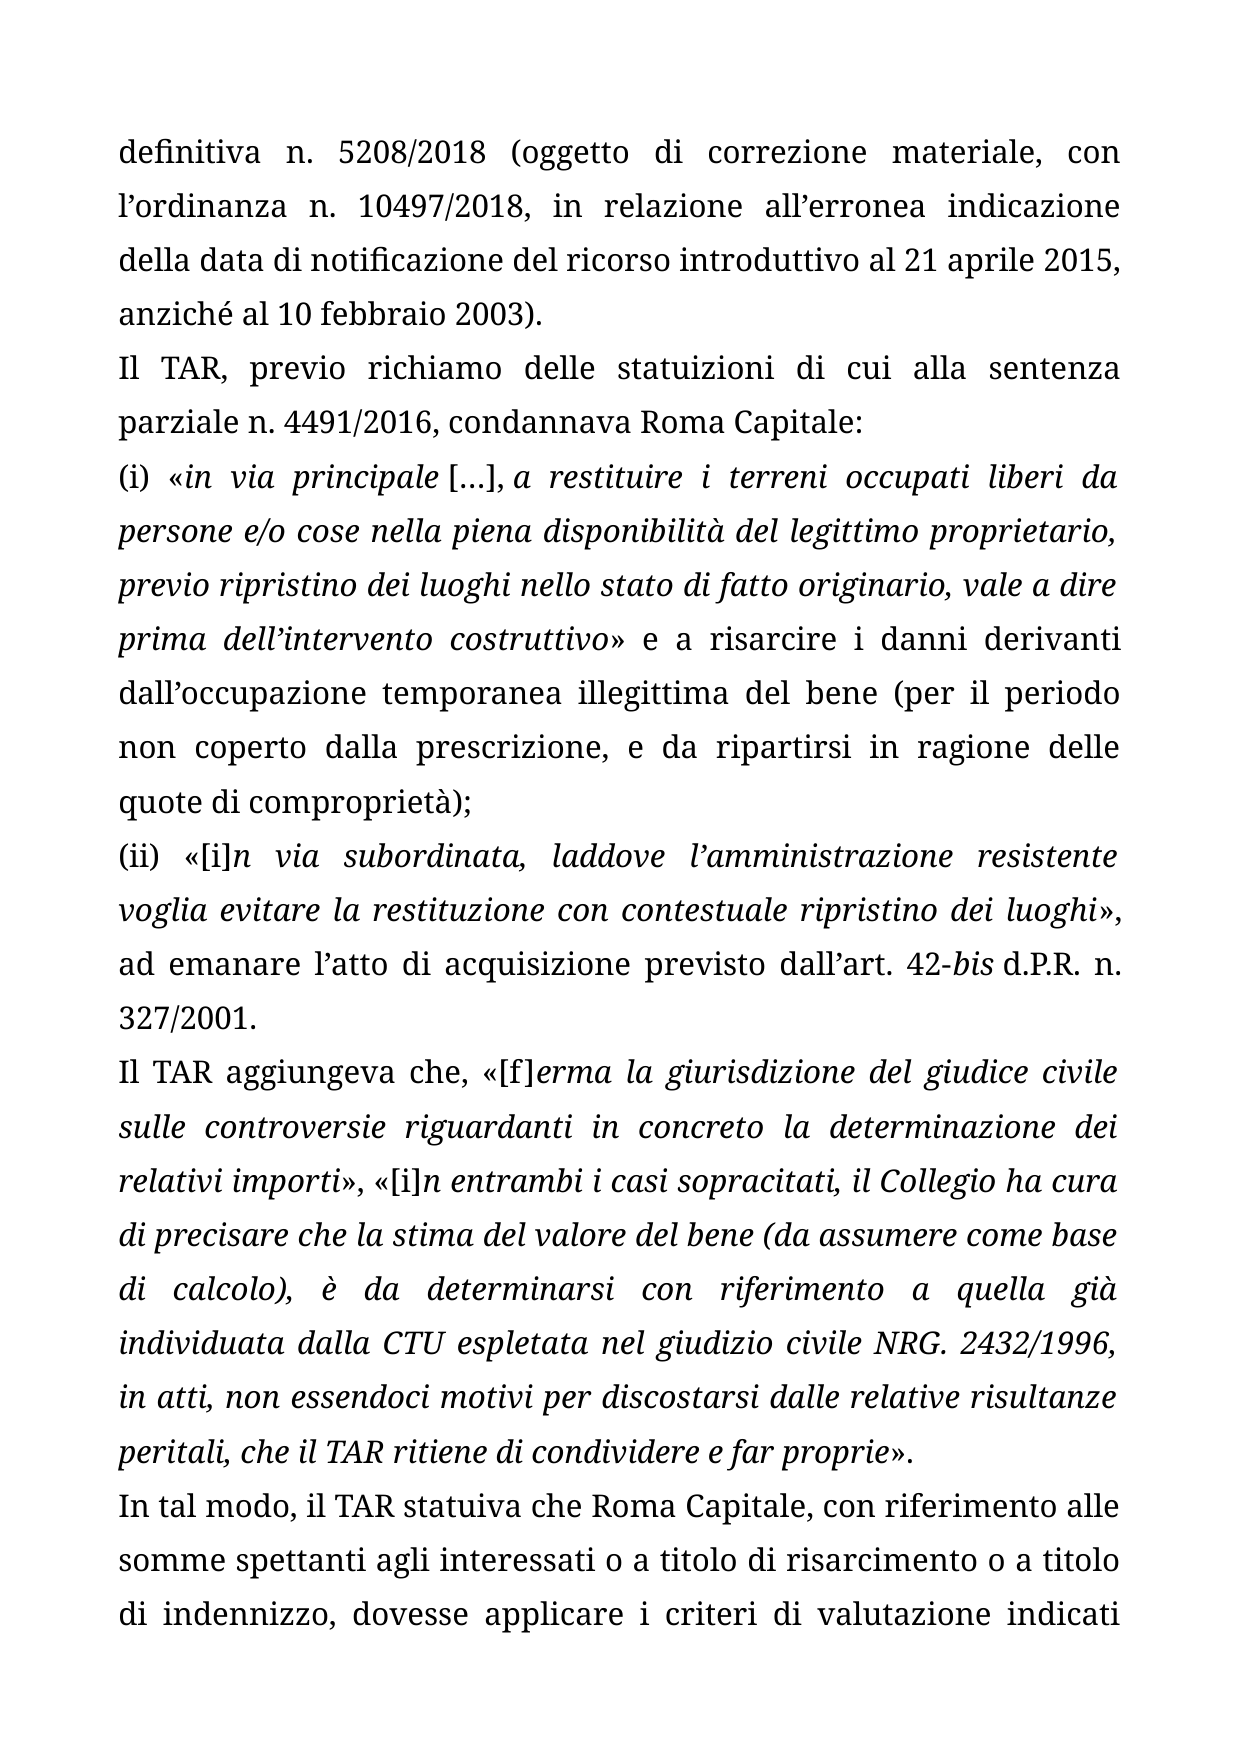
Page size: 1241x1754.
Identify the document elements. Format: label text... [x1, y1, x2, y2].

text definitiva n. 5208/2018 (oggetto di correzione materiale, con l’ordinanza n. 10497/2018, in relazione all’erronea indicazione della data di notificazione del ricorso introduttivo al 21 aprile 2015, anziché al 10 febbraio 2003). [118, 118, 1122, 335]
text (i) «in via principale […], a restituire i terreni occupati liberi da persone e/o cose nella piena disponibilità del legittimo proprietario, previo ripristino dei luoghi nello stato di fatto originario, vale a dire prima dell’intervento costruttivo» e a risarcire i danni derivanti dall’occupazione temporanea illegittima del bene (per il periodo non coperto dalla prescrizione, e da ripartirsi in ragione delle quote di comproprietà); [118, 443, 1122, 822]
text In tal modo, il TAR statuiva che Roma Capitale, con riferimento alle somme spettanti agli interessati o a titolo di risarcimento o a titolo di indennizzo, dovesse applicare i criteri di valutazione indicati [118, 1472, 1122, 1635]
text Il TAR aggiungeva che, «[f]erma la giurisdizione del giudice civile sulle controversie riguardanti in concreto la determinazione dei relativi importi», «[i]n entrambi i casi sopracitati, il Collegio ha cura di precisare che la stima del valore del bene (da assumere come base di calcolo), è da determinarsi con riferimento a quella già individuata dalla CTU espletata nel giudizio civile NRG. 2432/1996, in atti, non essendoci motivi per discostarsi dalle relative risultanze peritali, che il TAR ritiene di condividere e far proprie». [118, 1039, 1122, 1472]
text Il TAR, previo richiamo delle statuizioni di cui alla sentenza parziale n. 4491/2016, condannava Roma Capitale: [118, 335, 1122, 443]
text (ii) «[i]n via subordinata, laddove l’amministrazione resistente voglia evitare la restituzione con contestuale ripristino dei luoghi», ad emanare l’atto di acquisizione previsto dall’art. 42-bis d.P.R. n. 327/2001. [118, 822, 1122, 1039]
